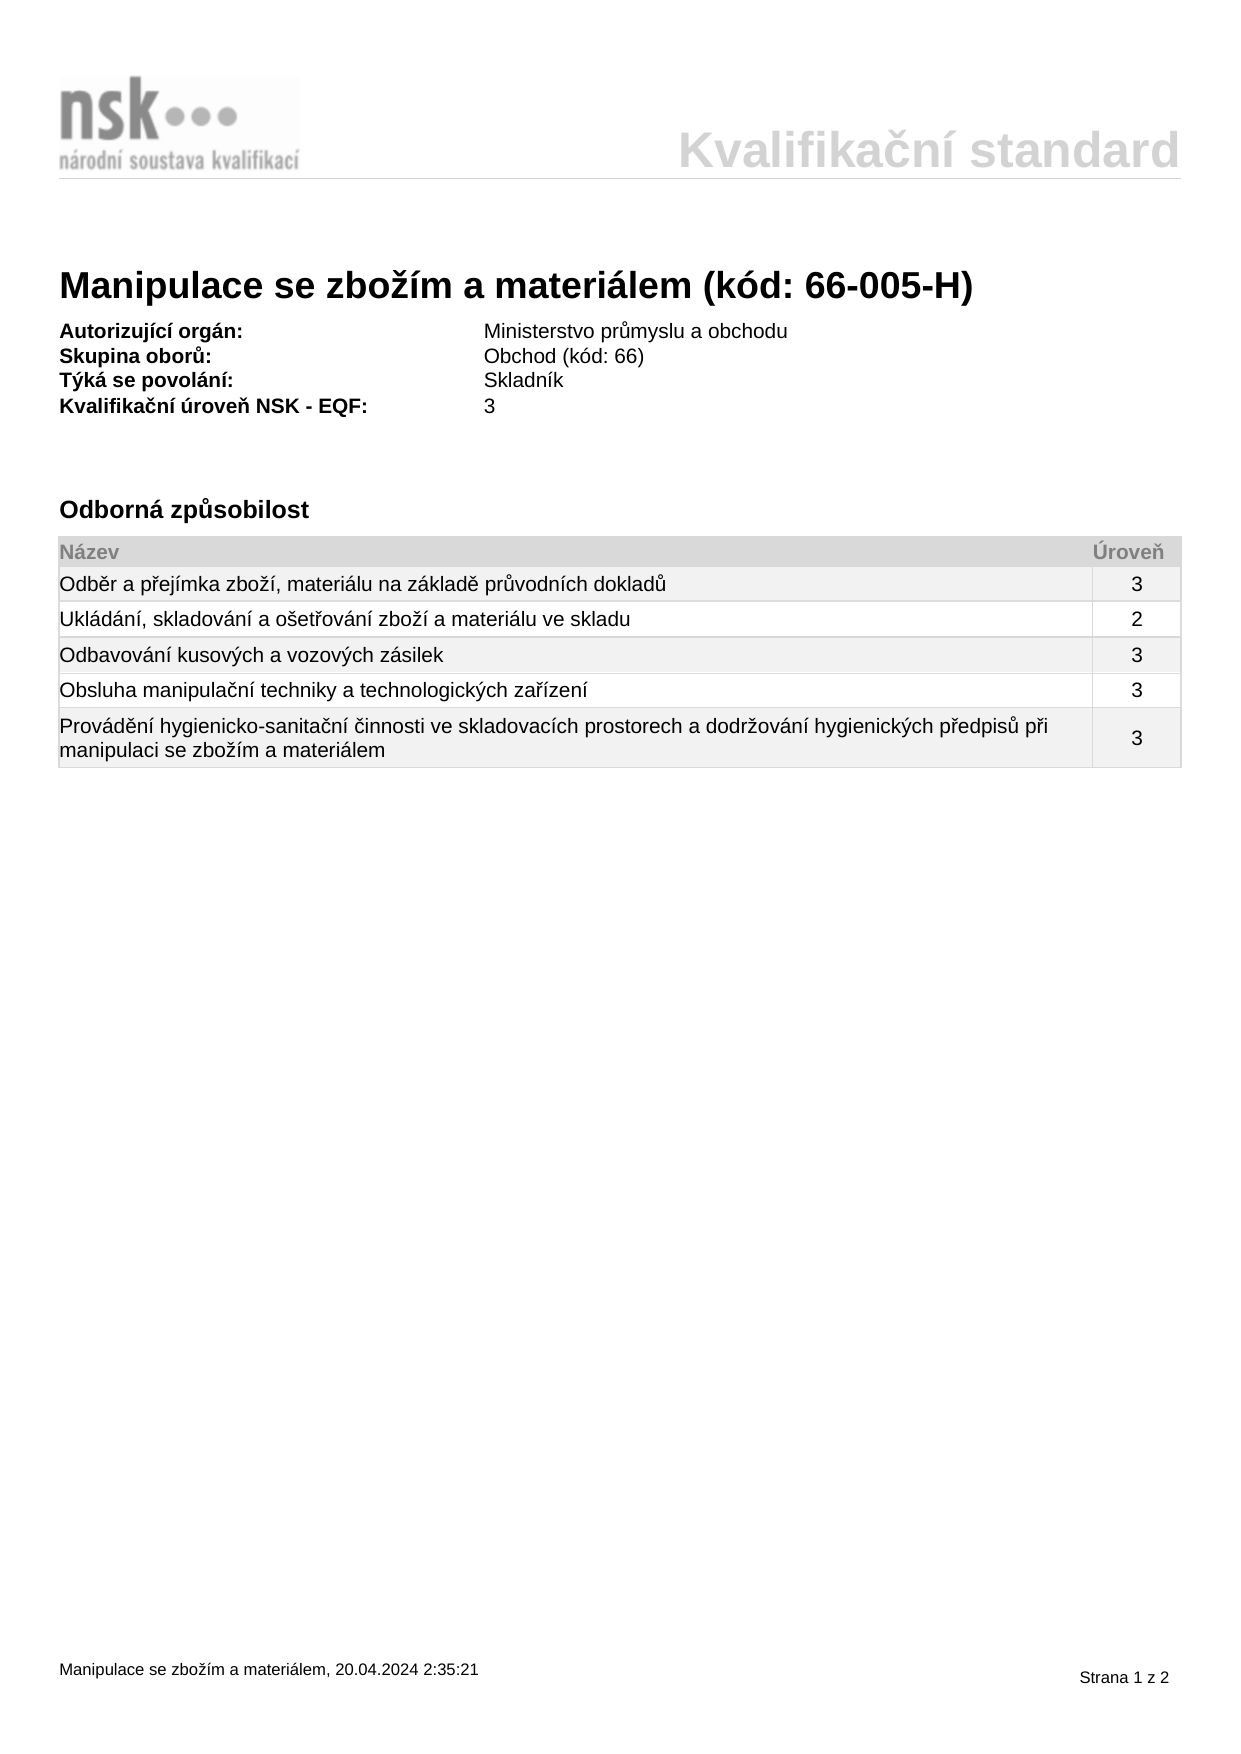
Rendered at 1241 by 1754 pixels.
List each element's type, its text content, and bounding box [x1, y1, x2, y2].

table_cell [862, 524, 1093, 536]
table_cell [1169, 1364, 1181, 1659]
table_cell [626, 196, 862, 224]
table_cell 3 [1093, 567, 1180, 600]
table_cell Název [60, 537, 1092, 566]
table_cell [626, 1067, 862, 1364]
table_cell [59, 418, 483, 489]
table_cell [484, 524, 620, 536]
table_cell [862, 1364, 1093, 1659]
table_cell [620, 196, 626, 224]
table_cell [1169, 307, 1181, 319]
table_cell Manipulace se zbožím a materiálem (kód: 66-005-H) [59, 224, 1181, 307]
table_cell Obchod (kód: 66) [484, 344, 1181, 368]
table_cell [626, 418, 862, 489]
table_header [621, 59, 626, 172]
table_cell [484, 196, 620, 224]
table_cell [620, 1067, 626, 1364]
table_cell [626, 307, 862, 319]
table_header Kvalifikační standard [626, 59, 1181, 178]
table_cell [620, 1364, 626, 1659]
table_cell [626, 768, 862, 1067]
table_cell [1093, 768, 1169, 1067]
table_cell [59, 524, 483, 536]
table_cell 2 [1093, 602, 1180, 636]
table_cell [862, 1067, 1093, 1364]
table_cell 3 [1093, 638, 1180, 672]
table_cell [59, 1364, 483, 1659]
table_cell [862, 196, 1093, 224]
table_cell [620, 524, 626, 536]
table_cell Skupina oborů: [59, 344, 483, 368]
table_cell [59, 307, 483, 319]
table_cell Ministerstvo průmyslu a obchodu [484, 319, 1181, 344]
table_cell [59, 768, 483, 1067]
table_cell [620, 768, 626, 1067]
table_cell Úroveň [1093, 537, 1180, 566]
table_cell [484, 172, 620, 178]
table_cell [626, 524, 862, 536]
table_cell [862, 768, 1093, 1067]
table_cell [1169, 524, 1181, 536]
picture [58, 59, 621, 172]
table_cell Autorizující orgán: [59, 319, 483, 343]
table_cell [59, 172, 483, 178]
table_cell [1093, 524, 1169, 536]
table_cell [484, 418, 620, 489]
table_cell Odborná způsobilost [59, 489, 1181, 524]
table_cell Skladník [484, 368, 1181, 393]
table_cell 3 [1093, 674, 1180, 707]
table_cell Kvalifikační úroveň NSK - EQF: [59, 394, 483, 417]
table_cell [1169, 1659, 1181, 1695]
table_cell [1169, 768, 1181, 1067]
table_cell 3 [1093, 708, 1180, 767]
table_cell 3 [484, 394, 1181, 417]
table_cell [1093, 1364, 1169, 1659]
table_cell [59, 196, 483, 224]
table_cell [1093, 418, 1169, 489]
table_cell [626, 1364, 862, 1659]
table_cell [620, 418, 626, 489]
table_cell [1169, 418, 1181, 489]
table_cell Provádění hygienicko-sanitační činnosti ve skladovacích prostorech a dodržování hygienických předpisů při manipulaci se zbožím a materiálem [60, 708, 1092, 767]
table_cell [484, 307, 620, 319]
table_cell [862, 418, 1093, 489]
table_cell [484, 768, 620, 1067]
table_cell [484, 1364, 620, 1659]
table_cell Týká se povolání: [59, 368, 483, 392]
table_cell Strana 1 z 2 [862, 1659, 1169, 1695]
table_cell Odbavování kusových a vozových zásilek [60, 638, 1092, 672]
table_cell [1169, 1067, 1181, 1364]
table_cell [1093, 307, 1169, 319]
table_cell [1169, 196, 1181, 224]
table_cell Obsluha manipulační techniky a technologických zařízení [60, 674, 1092, 707]
table_cell [1093, 196, 1169, 224]
table_cell Odběr a přejímka zboží, materiálu na základě průvodních dokladů [60, 567, 1092, 600]
table_cell [1093, 1067, 1169, 1364]
table_cell [59, 1067, 483, 1364]
table_cell [484, 1067, 620, 1364]
table_cell [862, 307, 1093, 319]
table_cell [59, 179, 1181, 196]
table_cell [620, 307, 626, 319]
table_cell Ukládání, skladování a ošetřování zboží a materiálu ve skladu [60, 602, 1092, 636]
table_cell Manipulace se zbožím a materiálem, 20.04.2024 2:35:21 [59, 1659, 862, 1695]
